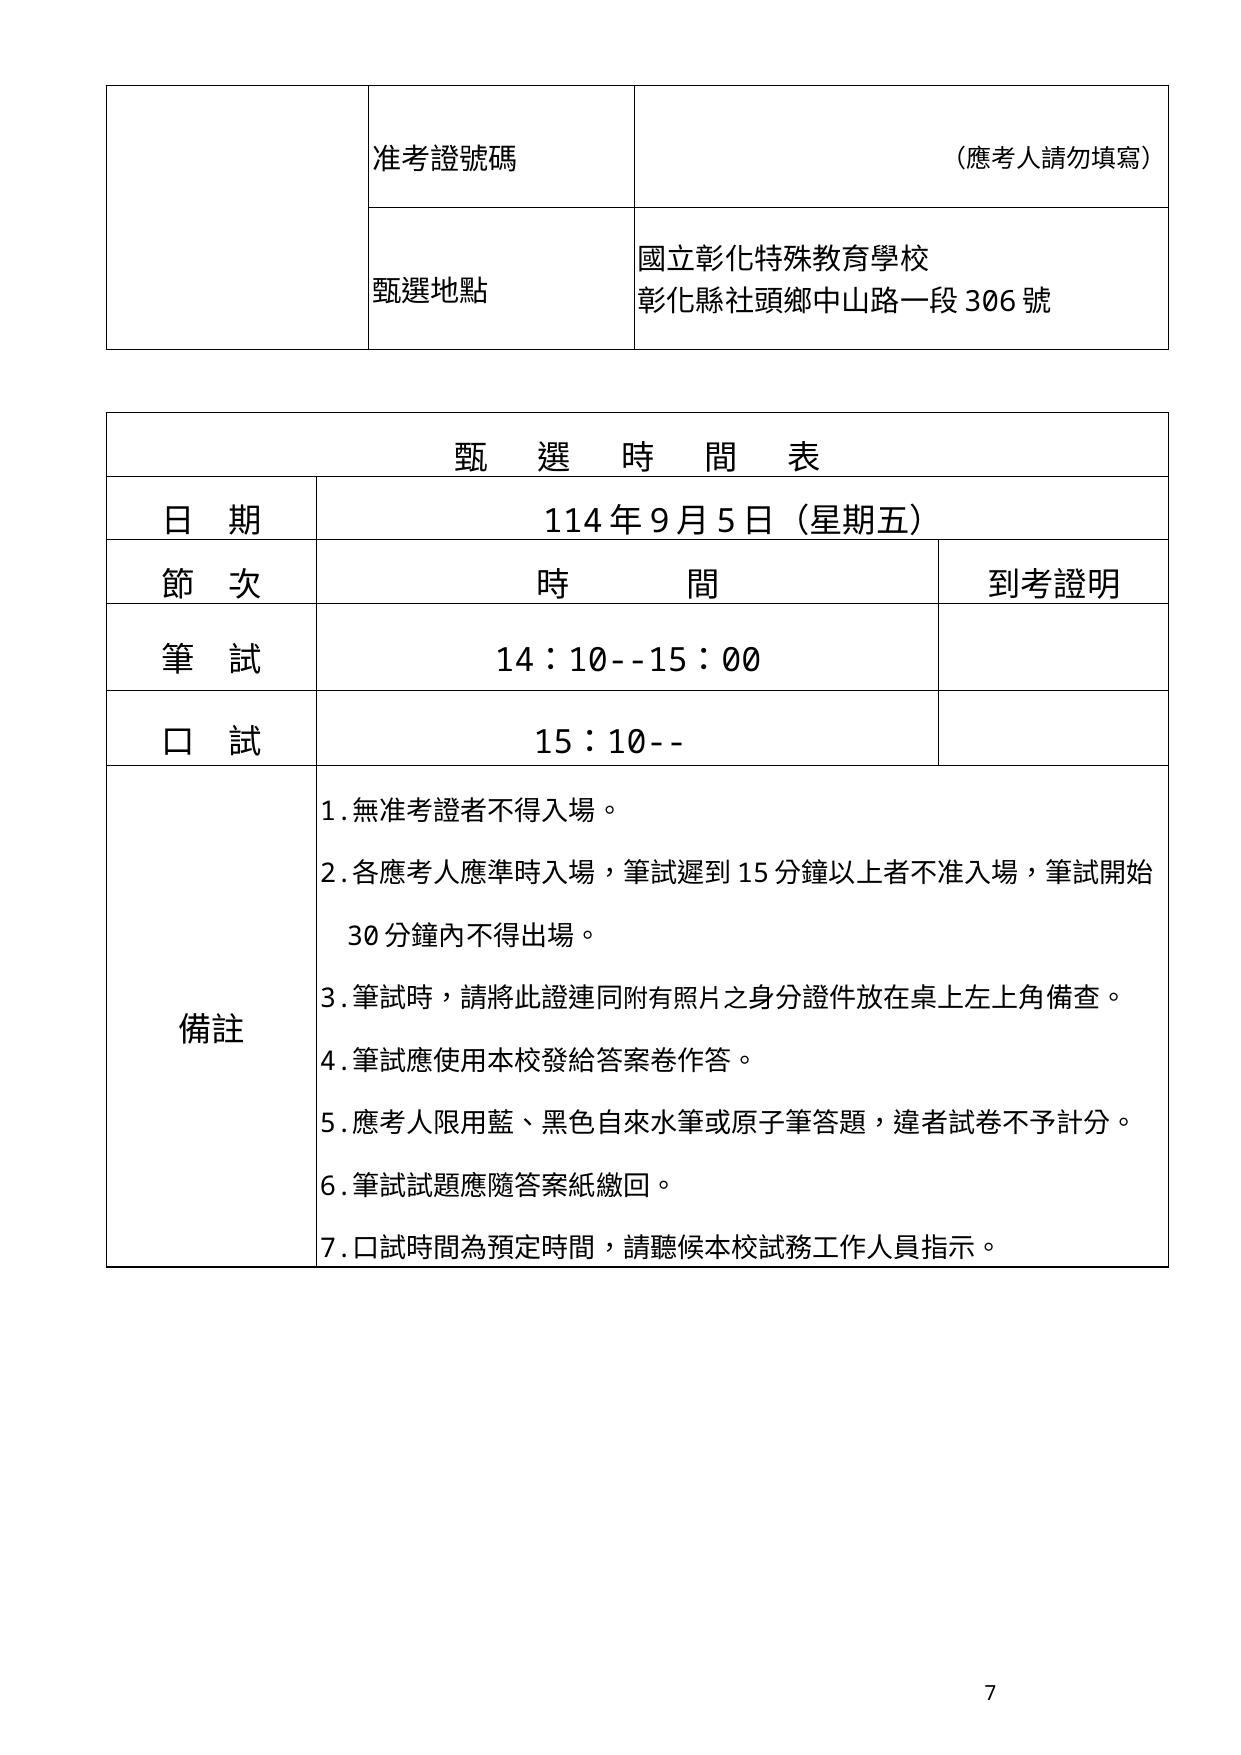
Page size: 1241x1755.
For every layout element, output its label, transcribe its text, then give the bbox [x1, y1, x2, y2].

table_cell 國立彰化特殊教育學校 彰化縣社頭鄉中山路一段306號 [635, 208, 1168, 348]
table_header [107, 86, 368, 348]
table_cell 筆 試 [107, 604, 316, 690]
table_cell 114年9月5日（星期五） [317, 477, 1168, 539]
table_cell [939, 691, 1168, 765]
table_cell 准考證號碼 [369, 86, 634, 207]
table_cell 甄選地點 [369, 208, 634, 348]
table_cell 備註 [107, 766, 316, 1266]
table_cell 到考證明 [939, 540, 1168, 603]
table_header 甄 選 時 間 表 [107, 413, 1168, 476]
table_cell 時 間 [317, 540, 938, 603]
table_cell 14：10--15：00 [317, 604, 938, 690]
table_cell 口 試 [107, 691, 316, 765]
table_cell （應考人請勿填寫） [635, 86, 1168, 207]
table_cell [939, 604, 1168, 690]
table_cell 15：10-- [317, 691, 938, 765]
table_cell 節 次 [107, 540, 316, 603]
table_cell 1.無准考證者不得入場。 2.各應考人應準時入場，筆試遲到15分鐘以上者不准入場，筆試開始30分鐘內不得出場。 3.筆試時，請將此證連同附有照片之身分證件放在桌上左上角備查。 4.筆試應使用本校發給答案卷作答。 5.應考人限用藍、黑色自來水筆或原子筆答題，違者試卷不予計分。 6.筆試試題應隨答案紙繳回。 7.口試時間為預定時間，請聽候本校試務工作人員指示。 [317, 766, 1168, 1266]
table_cell 日 期 [107, 477, 316, 539]
